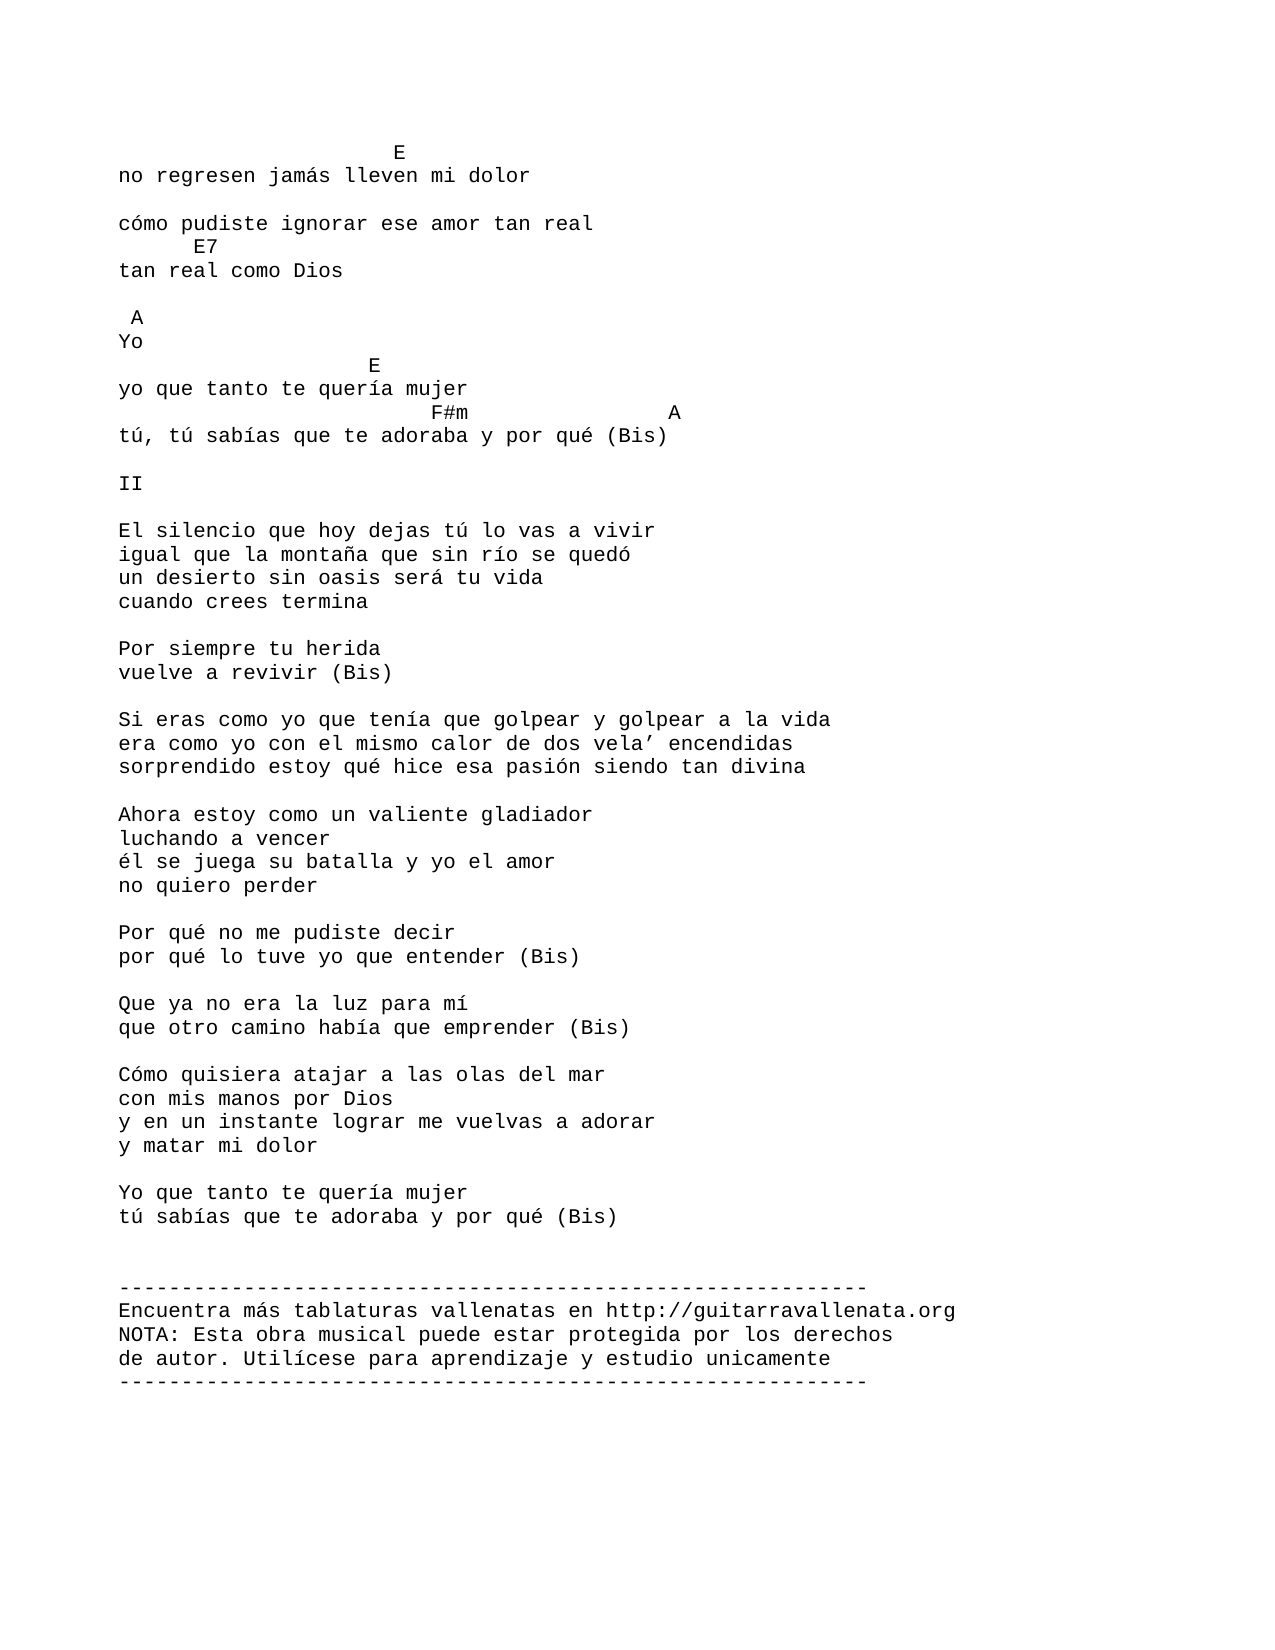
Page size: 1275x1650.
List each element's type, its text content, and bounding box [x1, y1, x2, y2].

text Si eras como yo que tenía que golpear y golpear a la vida [118, 709, 1157, 733]
text por qué lo tuve yo que entender (Bis) [118, 946, 1157, 969]
text Cómo quisiera atajar a las olas del mar [118, 1064, 1157, 1088]
text NOTA: Esta obra musical puede estar protegida por los derechos [118, 1324, 1157, 1348]
text era como yo con el mismo calor de dos vela’ encendidas [118, 733, 1157, 757]
text yo que tanto te quería mujer [118, 378, 1157, 402]
text igual que la montaña que sin río se quedó [118, 544, 1157, 567]
text II [118, 473, 1157, 496]
text Por siempre tu herida [118, 638, 1157, 662]
text cuando crees termina [118, 591, 1157, 615]
text Ahora estoy como un valiente gladiador [118, 804, 1157, 827]
text Que ya no era la luz para mí [118, 993, 1157, 1017]
text y en un instante lograr me vuelvas a adorar [118, 1111, 1157, 1135]
text Yo que tanto te quería mujer [118, 1182, 1157, 1206]
text no quiero perder [118, 875, 1157, 898]
text Por qué no me pudiste decir [118, 922, 1157, 946]
text cómo pudiste ignorar ese amor tan real [118, 213, 1157, 236]
text Encuentra más tablaturas vallenatas en http://guitarravallenata.org [118, 1300, 1157, 1324]
text A [118, 307, 1157, 331]
text él se juega su batalla y yo el amor [118, 851, 1157, 875]
text y matar mi dolor [118, 1135, 1157, 1158]
text que otro camino había que emprender (Bis) [118, 1017, 1157, 1040]
text Yo [118, 331, 1157, 354]
text E [118, 354, 1157, 378]
text tan real como Dios [118, 260, 1157, 284]
text tú sabías que te adoraba y por qué (Bis) [118, 1206, 1157, 1229]
text un desierto sin oasis será tu vida [118, 567, 1157, 591]
text vuelve a revivir (Bis) [118, 662, 1157, 686]
text con mis manos por Dios [118, 1088, 1157, 1111]
text El silencio que hoy dejas tú lo vas a vivir [118, 520, 1157, 544]
text E [118, 142, 1157, 165]
text luchando a vencer [118, 827, 1157, 851]
text ------------------------------------------------------------ [118, 1277, 1157, 1300]
text sorprendido estoy qué hice esa pasión siendo tan divina [118, 757, 1157, 780]
text ------------------------------------------------------------ [118, 1371, 1157, 1395]
text no regresen jamás lleven mi dolor [118, 165, 1157, 189]
text F#m A [118, 402, 1157, 426]
text tú, tú sabías que te adoraba y por qué (Bis) [118, 426, 1157, 449]
text E7 [118, 236, 1157, 260]
text de autor. Utilícese para aprendizaje y estudio unicamente [118, 1348, 1157, 1371]
